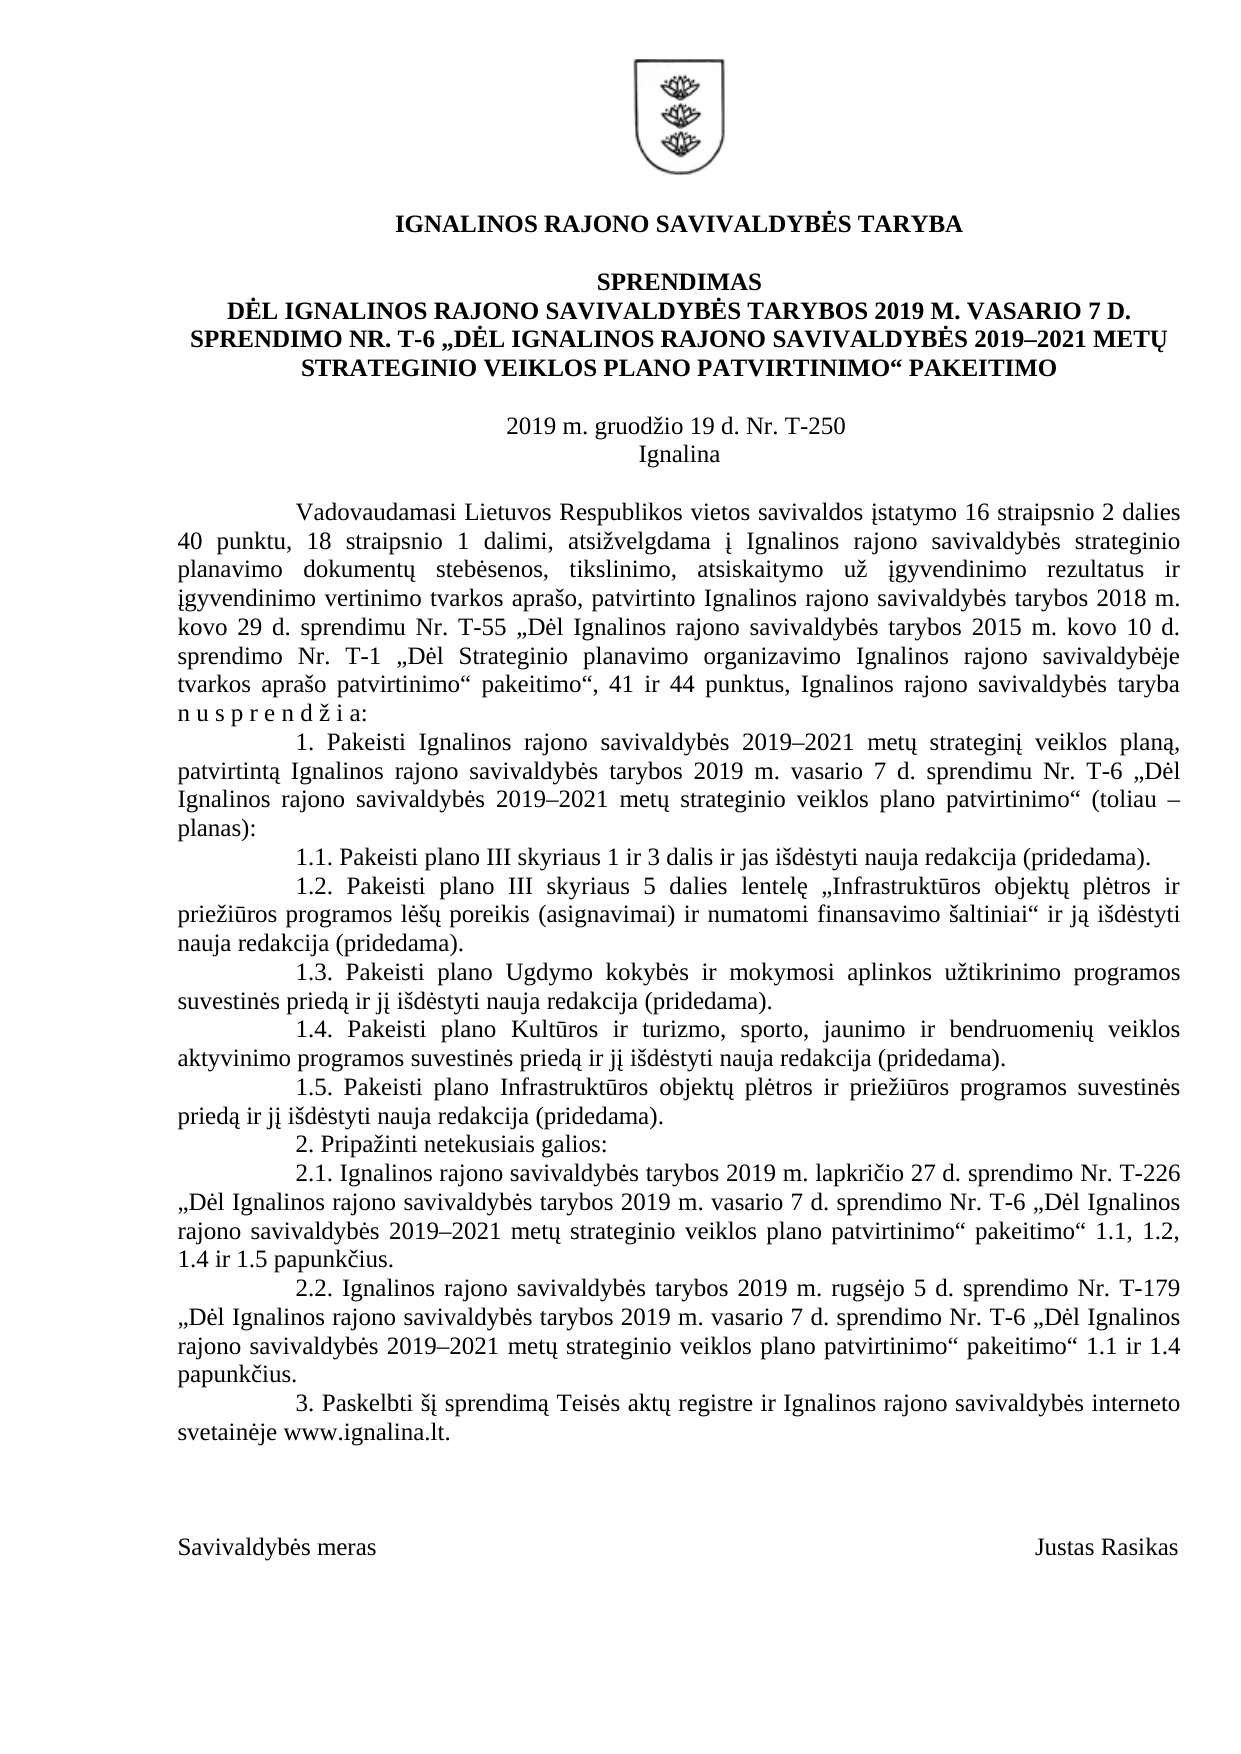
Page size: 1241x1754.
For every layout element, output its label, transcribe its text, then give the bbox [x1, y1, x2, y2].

text DĖL IGNALINOS RAJONO SAVIVALDYBĖS TARYBOS 2019 M. VASARIO 7 D. SPRENDIMO NR. T-6 „DĖL IGNALINOS RAJONO SAVIVALDYBĖS 2019–2021 METŲ STRATEGINIO VEIKLOS PLANO PATVIRTINIMO“ PAKEITIMO [177, 296, 1181, 382]
text 1.3. Pakeisti plano Ugdymo kokybės ir mokymosi aplinkos užtikrinimo programos suvestinės priedą ir jį išdėstyti nauja redakcija (pridedama). [177, 957, 1181, 1014]
text Savivaldybės meras Justas Rasikas [177, 1532, 1182, 1561]
text 1.1. Pakeisti plano III skyriaus 1 ir 3 dalis ir jas išdėstyti nauja redakcija (pridedama). [177, 842, 1181, 871]
text 1.5. Pakeisti plano Infrastruktūros objektų plėtros ir priežiūros programos suvestinės priedą ir jį išdėstyti nauja redakcija (pridedama). [177, 1072, 1181, 1129]
text 1. Pakeisti Ignalinos rajono savivaldybės 2019–2021 metų strateginį veiklos planą, patvirtintą Ignalinos rajono savivaldybės tarybos 2019 m. vasario 7 d. sprendimu Nr. T-6 „Dėl Ignalinos rajono savivaldybės 2019–2021 metų strateginio veiklos plano patvirtinimo“ (toliau – planas): [177, 727, 1181, 842]
text 1.4. Pakeisti plano Kultūros ir turizmo, sporto, jaunimo ir bendruomenių veiklos aktyvinimo programos suvestinės priedą ir jį išdėstyti nauja redakcija (pridedama). [177, 1014, 1181, 1072]
text Vadovaudamasi Lietuvos Respublikos vietos savivaldos įstatymo 16 straipsnio 2 dalies 40 punktu, 18 straipsnio 1 dalimi, atsižvelgdama į Ignalinos rajono savivaldybės strateginio planavimo dokumentų stebėsenos, tikslinimo, atsiskaitymo už įgyvendinimo rezultatus ir įgyvendinimo vertinimo tvarkos aprašo, patvirtinto Ignalinos rajono savivaldybės tarybos 2018 m. kovo 29 d. sprendimu Nr. T-55 „Dėl Ignalinos rajono savivaldybės tarybos 2015 m. kovo 10 d. sprendimo Nr. T-1 „Dėl Strateginio planavimo organizavimo Ignalinos rajono savivaldybėje tvarkos aprašo patvirtinimo“ pakeitimo“, 41 ir 44 punktus, Ignalinos rajono savivaldybės taryba n u s p r e n d ž i a: [177, 497, 1181, 727]
text 2019 m. gruodžio 19 d. Nr. T-250 [177, 411, 1181, 439]
text 2.1. Ignalinos rajono savivaldybės tarybos 2019 m. lapkričio 27 d. sprendimo Nr. T-226 „Dėl Ignalinos rajono savivaldybės tarybos 2019 m. vasario 7 d. sprendimo Nr. T-6 „Dėl Ignalinos rajono savivaldybės 2019–2021 metų strateginio veiklos plano patvirtinimo“ pakeitimo“ 1.1, 1.2, 1.4 ir 1.5 papunkčius. [177, 1158, 1181, 1273]
text 3. Paskelbti šį sprendimą Teisės aktų registre ir Ignalinos rajono savivaldybės interneto svetainėje www.ignalina.lt. [177, 1388, 1181, 1446]
text SPRENDIMAS [177, 267, 1181, 296]
text IGNALINOS RAJONO SAVIVALDYBĖS TARYBA [177, 209, 1181, 238]
text 2. Pripažinti netekusiais galios: [177, 1129, 1181, 1158]
text Ignalina [177, 439, 1181, 468]
text 1.2. Pakeisti plano III skyriaus 5 dalies lentelę „Infrastruktūros objektų plėtros ir priežiūros programos lėšų poreikis (asignavimai) ir numatomi finansavimo šaltiniai“ ir ją išdėstyti nauja redakcija (pridedama). [177, 871, 1181, 957]
text 2.2. Ignalinos rajono savivaldybės tarybos 2019 m. rugsėjo 5 d. sprendimo Nr. T-179 „Dėl Ignalinos rajono savivaldybės tarybos 2019 m. vasario 7 d. sprendimo Nr. T-6 „Dėl Ignalinos rajono savivaldybės 2019–2021 metų strateginio veiklos plano patvirtinimo“ pakeitimo“ 1.1 ir 1.4 papunkčius. [177, 1273, 1181, 1388]
